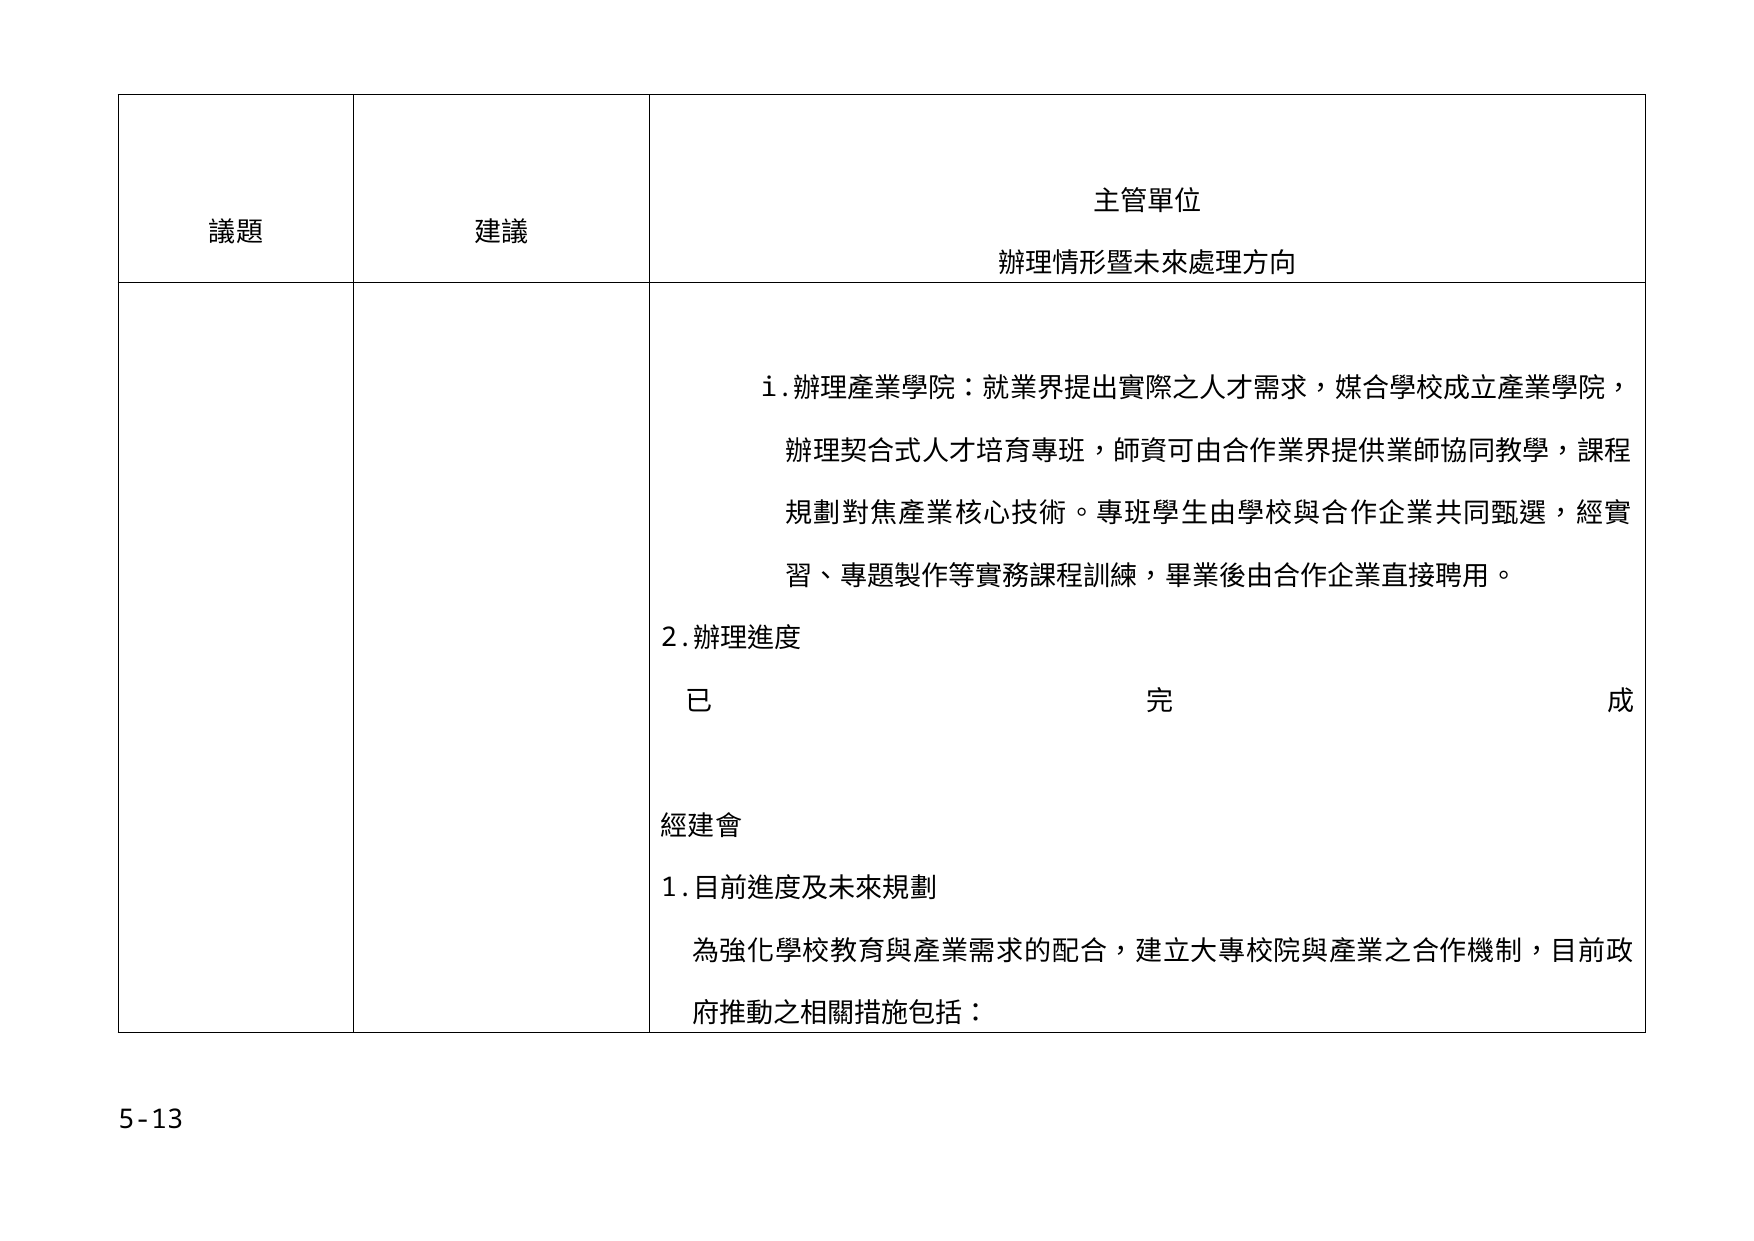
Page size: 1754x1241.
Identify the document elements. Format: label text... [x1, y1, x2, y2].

table_cell i.辦理產業學院：就業界提出實際之人才需求，媒合學校成立產業學院，辦理契合式人才培育專班，師資可由合作業界提供業師協同教學，課程規劃對焦產業核心技術。專班學生由學校與合作企業共同甄選，經實習、專題製作等實務課程訓練，畢業後由合作企業直接聘用。 2.辦理進度 已完成 經建會 1.目前進度及未來規劃 為強化學校教育與產業需求的配合，建立大專校院與產業之合作機制，目前政府推動之相關措施包括： [650, 283, 1645, 1032]
table_header 主管單位 辦理情形暨未來處理方向 [650, 95, 1645, 282]
table_header 議題 [119, 95, 353, 282]
table_header 建議 [354, 95, 649, 282]
table_cell [354, 283, 649, 1032]
table_cell [119, 283, 353, 1032]
